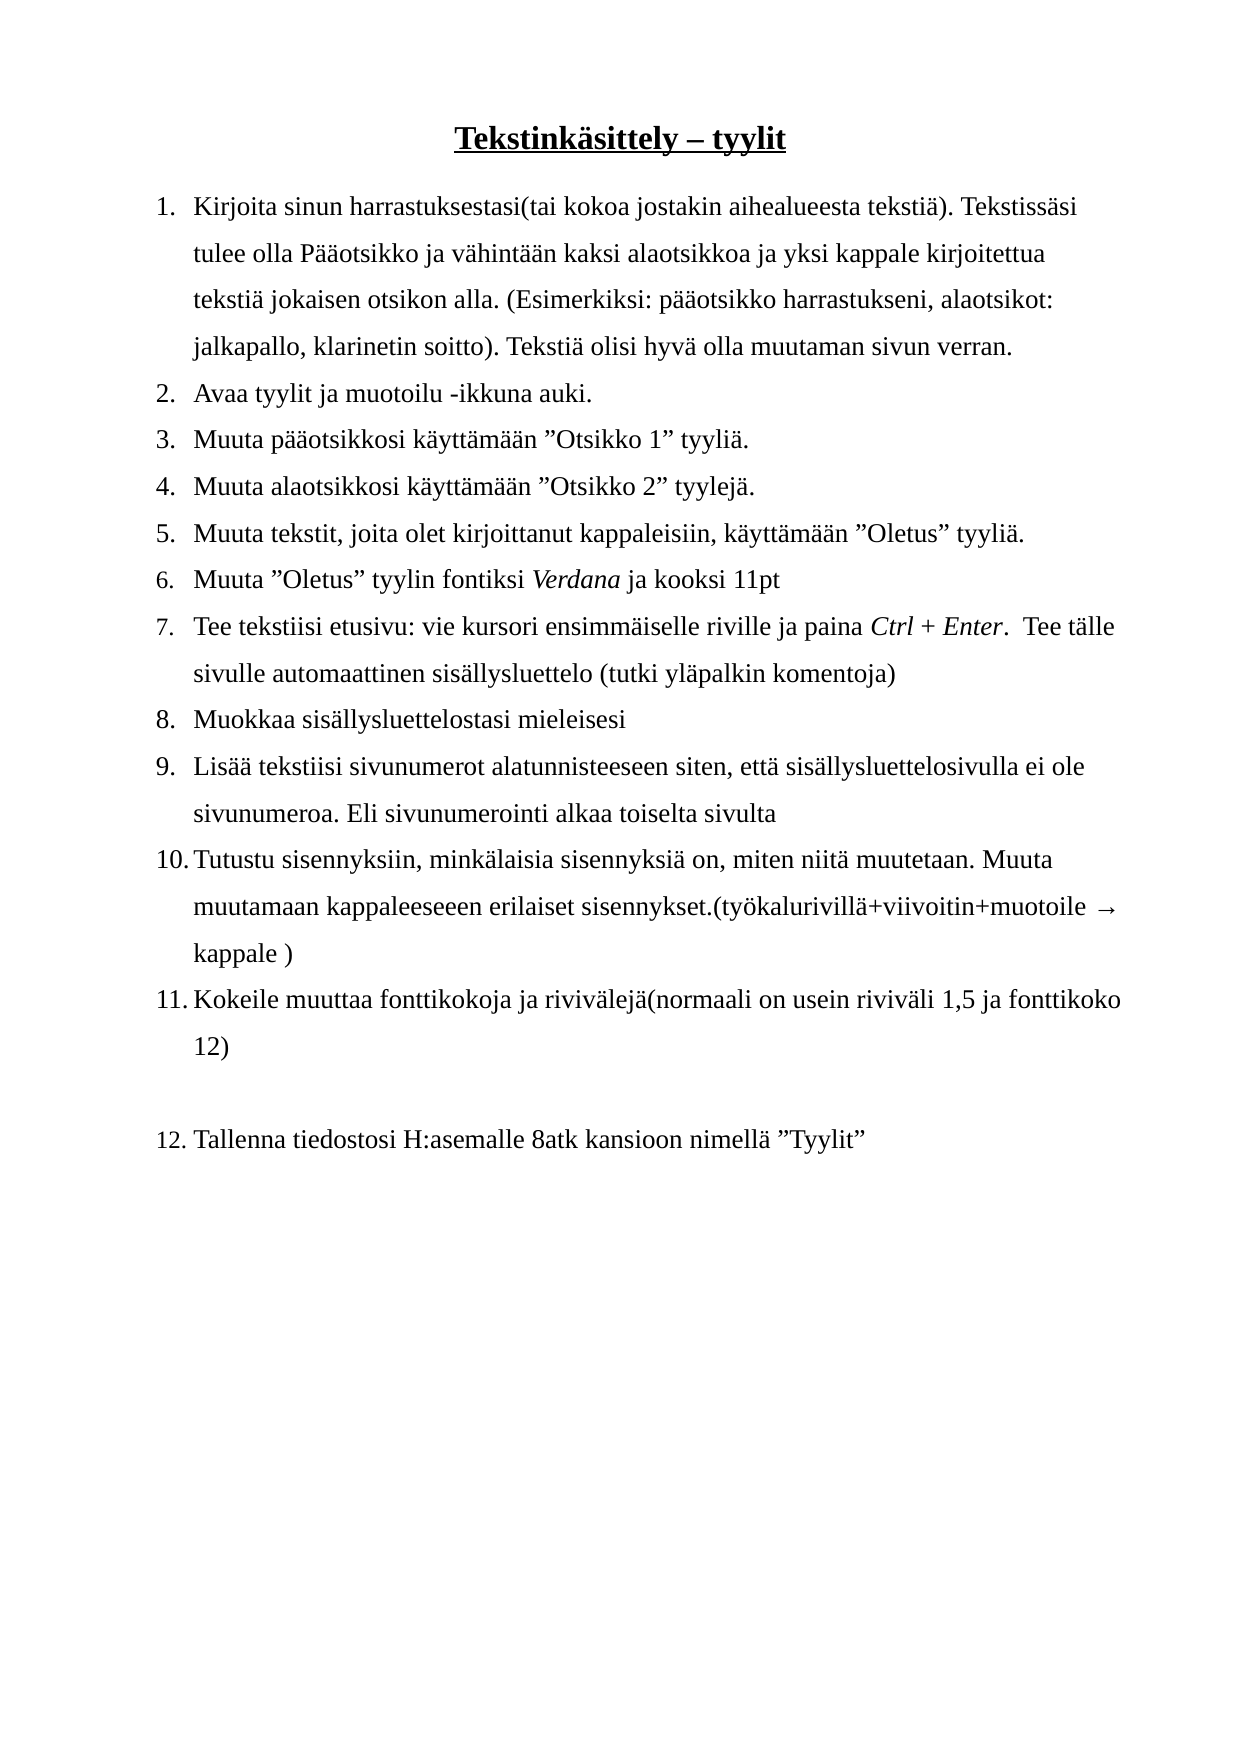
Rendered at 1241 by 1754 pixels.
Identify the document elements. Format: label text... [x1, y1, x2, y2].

list Muuta pääotsikkosi käyttämään ”Otsikko 1” tyyliä. [156, 423, 1122, 454]
list Kirjoita sinun harrastuksestasi(tai kokoa jostakin aihealueesta tekstiä). Tekstissäsi tulee olla Pääotsikko ja vähintään kaksi alaotsikkoa ja yksi kappale kirjoitettua tekstiä jokaisen otsikon alla. (Esimerkiksi: pääotsikko harrastukseni, alaotsikot: jalkapallo, klarinetin soitto). Tekstiä olisi hyvä olla muutaman sivun verran. [156, 190, 1122, 361]
list Avaa tyylit ja muotoilu -ikkuna auki. [156, 377, 1122, 408]
list Tutustu sisennyksiin, minkälaisia sisennyksiä on, miten niitä muutetaan. Muuta muutamaan kappaleeseeen erilaiset sisennykset.(työkalurivillä+viivoitin+muotoile → kappale ) [156, 843, 1122, 968]
text Tekstinkäsittely – tyylit [118, 118, 1122, 156]
list Muuta tekstit, joita olet kirjoittanut kappaleisiin, käyttämään ”Oletus” tyyliä. [156, 517, 1122, 548]
list Tee tekstiisi etusivu: vie kursori ensimmäiselle riville ja paina Ctrl + Enter. Tee tälle sivulle automaattinen sisällysluettelo (tutki yläpalkin komentoja) [156, 610, 1122, 688]
list Tallenna tiedostosi H:asemalle 8atk kansioon nimellä ”Tyylit” [156, 1123, 1122, 1154]
list Kokeile muuttaa fonttikokoja ja rivivälejä(normaali on usein riviväli 1,5 ja fonttikoko 12) [156, 983, 1122, 1061]
list Muuta alaotsikkosi käyttämään ”Otsikko 2” tyylejä. [156, 470, 1122, 501]
list Muuta ”Oletus” tyylin fontiksi Verdana ja kooksi 11pt [156, 563, 1122, 594]
list Lisää tekstiisi sivunumerot alatunnisteeseen siten, että sisällysluettelosivulla ei ole sivunumeroa. Eli sivunumerointi alkaa toiselta sivulta [156, 750, 1122, 828]
list Muokkaa sisällysluettelostasi mieleisesi [156, 703, 1122, 734]
